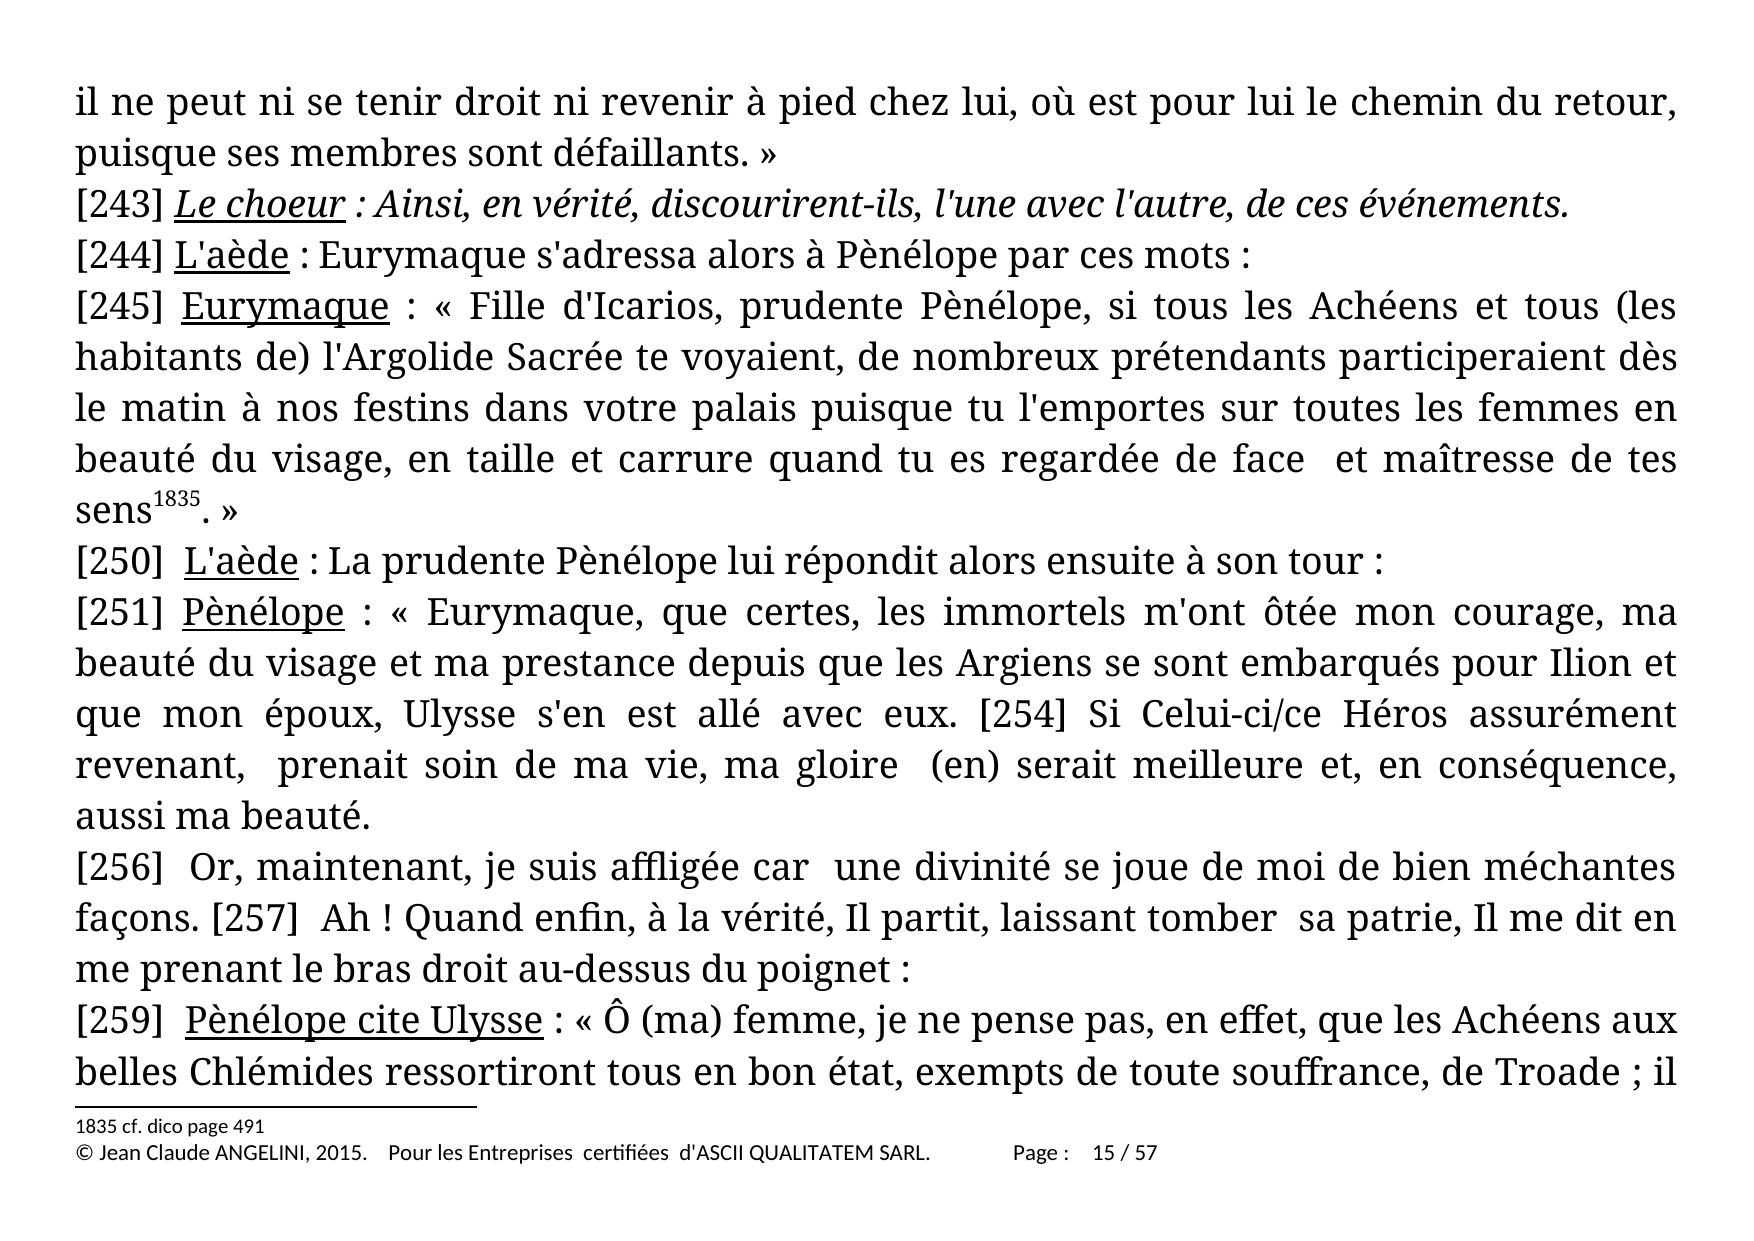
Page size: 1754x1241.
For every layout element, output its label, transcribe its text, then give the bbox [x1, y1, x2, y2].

text il ne peut ni se tenir droit ni revenir à pied chez lui, où est pour lui le chemin du retour, puisque ses membres sont défaillants. » [75, 75, 1679, 177]
text [256] Or, maintenant, je suis affligée car une divinité se joue de moi de bien méchantes façons. [257] Ah ! Quand enfin, à la vérité, Il partit, laissant tomber sa patrie, Il me dit en me prenant le bras droit au-dessus du poignet : [75, 841, 1679, 994]
text [244] L'aède : Eurymaque s'adressa alors à Pènélope par ces mots : [75, 228, 1679, 279]
text [259] Pènélope cite Ulysse : « Ô (ma) femme, je ne pense pas, en effet, que les Achéens aux belles Chlémides ressortiront tous en bon état, exempts de toute souffrance, de Troade ; il [75, 994, 1679, 1096]
text [245] Eurymaque : « Fille d'Icarios, prudente Pènélope, si tous les Achéens et tous (les habitants de) l'Argolide Sacrée te voyaient, de nombreux prétendants participeraient dès le matin à nos festins dans votre palais puisque tu l'emportes sur toutes les femmes en beauté du visage, en taille et carrure quand tu es regardée de face et maîtresse de tes sens. » [75, 279, 1679, 534]
text cf. dico page 491 [75, 1113, 1679, 1138]
text [250] L'aède : La prudente Pènélope lui répondit alors ensuite à son tour : [75, 534, 1679, 585]
text [251] Pènélope : « Eurymaque, que certes, les immortels m'ont ôtée mon courage, ma beauté du visage et ma prestance depuis que les Argiens se sont embarqués pour Ilion et que mon époux, Ulysse s'en est allé avec eux. [254] Si Celui-ci/ce Héros assurément revenant, prenait soin de ma vie, ma gloire (en) serait meilleure et, en conséquence, aussi ma beauté. [75, 585, 1679, 841]
text [243] Le choeur : Ainsi, en vérité, discourirent-ils, l'une avec l'autre, de ces événements. [75, 177, 1679, 228]
